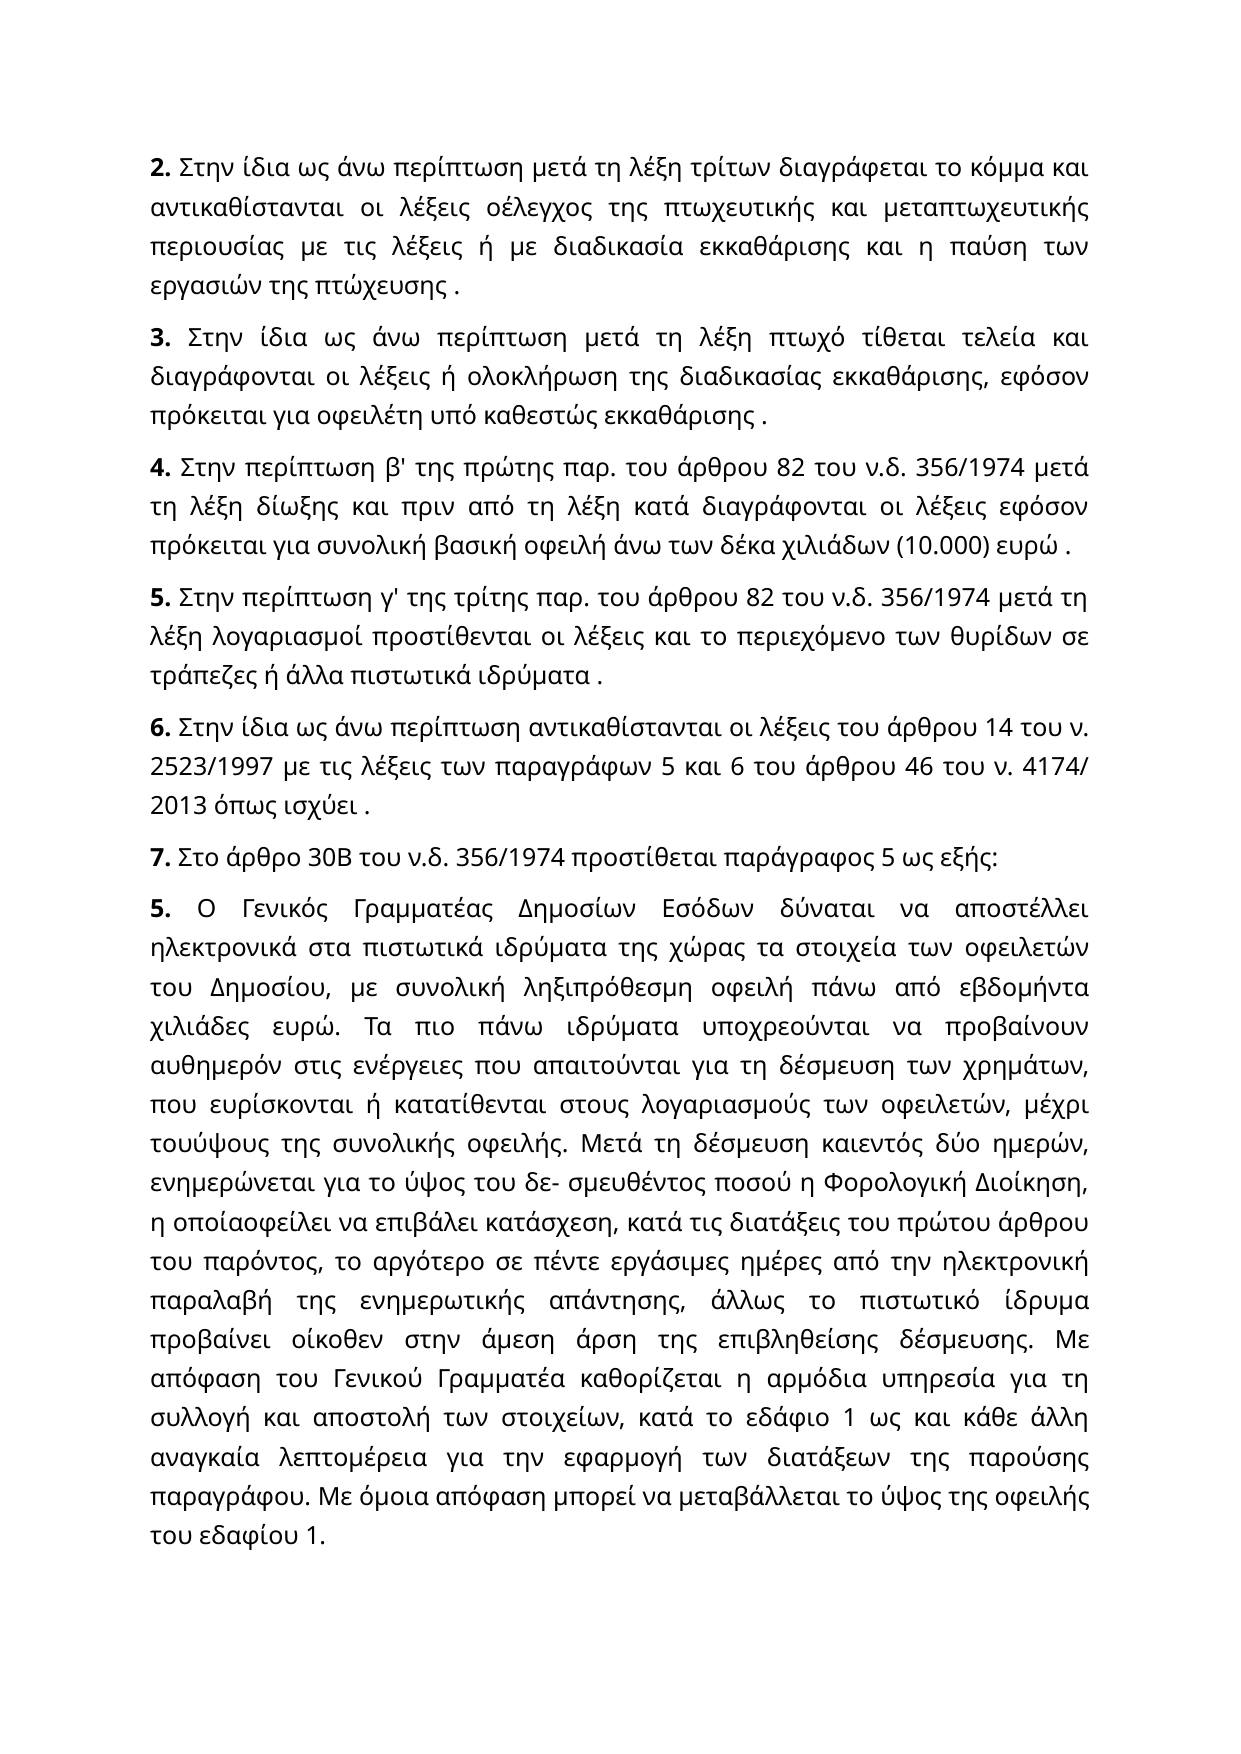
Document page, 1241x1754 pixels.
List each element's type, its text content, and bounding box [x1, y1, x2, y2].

text 4. Στην περίπτωση β' της πρώτης παρ. του άρθρου 82 του ν.δ. 356/1974 μετά τη λέξη δίωξης και πριν από τη λέξη κατά διαγράφονται οι λέξεις εφόσον πρόκειται για συνολική βασική οφειλή άνω των δέκα χιλιάδων (10.000) ευρώ . [150, 449, 1090, 562]
text 5. Στην περίπτωση γ' της τρίτης παρ. του άρθρου 82 του ν.δ. 356/1974 μετά τη λέξη λογαριασμοί προστίθενται οι λέξεις και το περιεχόμενο των θυρίδων σε τράπεζες ή άλλα πιστωτικά ιδρύματα . [150, 579, 1090, 692]
text 6. Στην ίδια ως άνω περίπτωση αντικαθίστανται οι λέξεις του άρθρου 14 του ν. 2523/1997 με τις λέξεις των παραγράφων 5 και 6 του άρθρου 46 του ν. 4174/ 2013 όπως ισχύει . [150, 709, 1090, 822]
text 5. Ο Γενικός Γραμματέας Δημοσίων Εσόδων δύναται να αποστέλλει ηλεκτρονικά στα πιστωτικά ιδρύματα της χώρας τα στοιχεία των οφειλετών του Δημοσίου, με συνολική ληξιπρόθεσμη οφειλή πάνω από εβδομήντα χιλιάδες ευρώ. Τα πιο πάνω ιδρύματα υποχρεούνται να προβαίνουν αυθημερόν στις ενέργειες που απαιτούνται για τη δέσμευση των χρημάτων, που ευρίσκονται ή κατατίθενται στους λογαριασμούς των οφειλετών, μέχρι τουύψους της συνολικής οφειλής. Μετά τη δέσμευση καιεντός δύο ημερών, ενημερώνεται για το ύψος του δε- σμευθέντος ποσού η Φορολογική Διοίκηση, η οποίαοφείλει να επιβάλει κατάσχεση, κατά τις διατάξεις του πρώτου άρθρου του παρόντος, το αργότερο σε πέντε εργάσιμες ημέρες από την ηλεκτρονική παραλαβή της ενημερωτικής απάντησης, άλλως το πιστωτικό ίδρυμα προβαίνει οίκοθεν στην άμεση άρση της επιβληθείσης δέσμευσης. Με απόφαση του Γενικού Γραμματέα καθορίζεται η αρμόδια υπηρεσία για τη συλλογή και αποστολή των στοιχείων, κατά το εδάφιο 1 ως και κάθε άλλη αναγκαία λεπτομέρεια για την εφαρμογή των διατάξεων της παρούσης παραγράφου. Με όμοια απόφαση μπορεί να μεταβάλλεται το ύψος της οφειλής του εδαφίου 1. [150, 891, 1090, 1552]
text 3. Στην ίδια ως άνω περίπτωση μετά τη λέξη πτωχό τίθεται τελεία και διαγράφονται οι λέξεις ή ολοκλήρωση της διαδικασίας εκκαθάρισης, εφόσον πρόκειται για οφειλέτη υπό καθεστώς εκκαθάρισης . [150, 319, 1090, 432]
text 7. Στο άρθρο 30B του ν.δ. 356/1974 προστίθεται παράγραφος 5 ως εξής: [150, 839, 1090, 873]
text 2. Στην ίδια ως άνω περίπτωση μετά τη λέξη τρίτων διαγράφεται το κόμμα και αντικαθίστανται οι λέξεις οέλεγχος της πτωχευτικής και μεταπτωχευτικής περιουσίας με τις λέξεις ή με διαδικασία εκκαθάρισης και η παύση των εργασιών της πτώχευσης . [150, 150, 1090, 302]
